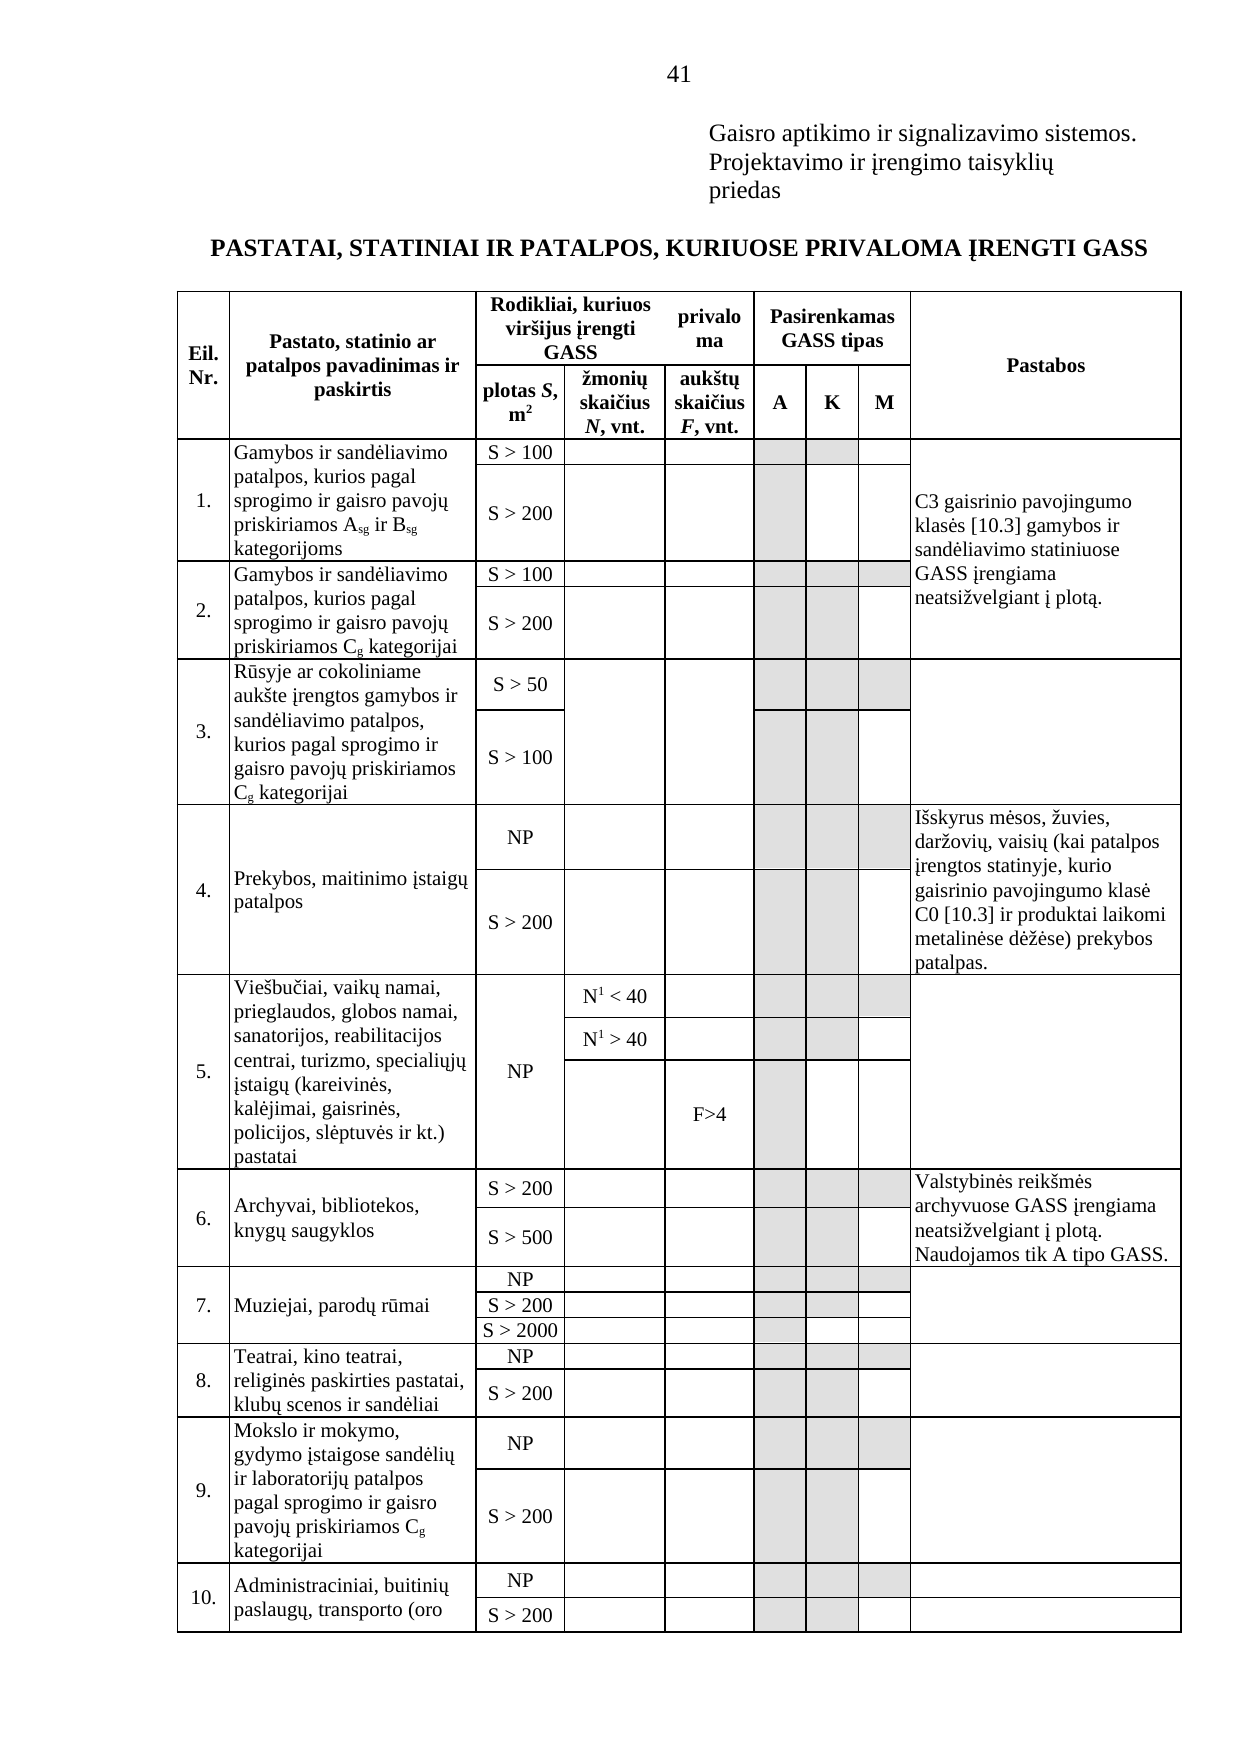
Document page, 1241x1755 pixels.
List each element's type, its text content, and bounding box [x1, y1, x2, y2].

table_cell [807, 1267, 858, 1291]
table_cell S > 200 [477, 1370, 564, 1416]
text Projektavimo ir įrengimo taisyklių [177, 147, 1181, 176]
table_cell [807, 1470, 858, 1562]
table_cell S > 200 [477, 1598, 564, 1631]
table_cell [565, 1470, 664, 1562]
table_cell [755, 1293, 805, 1317]
table_cell [666, 1370, 753, 1416]
table_cell [807, 1293, 858, 1317]
table_header Pasirenkamas GASS tipas [755, 292, 910, 364]
table_cell S > 200 [477, 1170, 564, 1207]
text PASTATAI, STATINIAI IR PATALPOS, KURIUOSE PRIVALOMA ĮRENGTI GASS [177, 233, 1181, 262]
table_cell [666, 805, 753, 868]
table_cell [807, 1370, 858, 1416]
table_cell [666, 660, 753, 804]
table_cell [565, 1564, 664, 1597]
table_cell [565, 1061, 664, 1168]
table_cell [807, 870, 858, 974]
table_cell [807, 711, 858, 804]
table_cell [911, 660, 1180, 804]
table_cell [911, 1267, 1180, 1342]
table_cell [755, 1061, 805, 1168]
table_cell plotas S, m2 [477, 366, 564, 438]
table_cell [807, 975, 858, 1016]
table_cell [807, 1061, 858, 1168]
table_cell [565, 465, 664, 560]
table_cell [565, 1208, 664, 1266]
table_cell K [807, 366, 858, 438]
table_cell [565, 1293, 569, 1317]
table_cell NP [560, 1267, 564, 1291]
table_cell [755, 805, 805, 868]
table_cell [565, 440, 569, 464]
table_cell [911, 1564, 1180, 1597]
table_cell [755, 1598, 805, 1631]
table_cell [807, 1018, 858, 1059]
table_cell [565, 1418, 664, 1468]
table_cell [859, 1293, 910, 1317]
table_cell [565, 1267, 569, 1291]
table_cell [755, 1170, 805, 1207]
table_cell [666, 1018, 753, 1059]
table_header privaloma [665, 292, 753, 364]
table_cell [807, 805, 858, 868]
table_cell [859, 1564, 910, 1597]
table_cell [666, 1598, 753, 1631]
table_cell Archyvai, bibliotekos, knygų saugyklos [230, 1170, 475, 1266]
table_cell [565, 587, 664, 658]
table_cell [859, 1370, 910, 1416]
table_cell S > 50 [477, 660, 564, 709]
table_cell [859, 1061, 910, 1168]
table_cell Administraciniai, buitinių paslaugų, transporto (oro uostai, jūros ir upių laivyno, geležinkelio ir autobusų stočių) pastatai [230, 1564, 475, 1631]
table_cell [666, 1208, 753, 1266]
table_cell N1 < 40 [565, 975, 664, 1016]
table_cell [565, 1170, 664, 1207]
table_cell NP [477, 805, 564, 868]
table_cell [859, 1318, 910, 1342]
table_cell [859, 975, 910, 1016]
table_cell [859, 1018, 910, 1059]
table_cell Muziejai, parodų rūmai [230, 1267, 475, 1342]
table_cell S > 100 [477, 711, 564, 804]
table_cell F>4 [666, 1061, 753, 1168]
table_header Pastabos [911, 292, 1180, 438]
table_cell [565, 1598, 664, 1631]
table_cell [859, 440, 910, 464]
table_cell [807, 465, 858, 560]
table_cell [859, 1208, 910, 1266]
table_cell Prekybos, maitinimo įstaigų patalpos [230, 805, 475, 974]
table_cell [755, 562, 805, 586]
table_cell [755, 440, 805, 464]
table_cell [807, 440, 858, 464]
table_cell [565, 1370, 664, 1416]
table_cell [565, 660, 664, 804]
table_cell [807, 1344, 858, 1368]
table_cell [666, 1470, 753, 1562]
table_cell 7. [178, 1267, 229, 1342]
table_cell [859, 1267, 910, 1291]
table_cell [859, 1598, 910, 1631]
table_cell [666, 870, 753, 974]
table_cell [755, 465, 805, 560]
table_cell [807, 587, 858, 658]
table_cell [911, 1344, 1180, 1416]
table_cell [755, 711, 805, 804]
table_cell [859, 1470, 910, 1562]
table_cell [859, 870, 910, 974]
table_cell 5. [178, 975, 229, 1168]
table_cell NP [560, 1344, 564, 1368]
table_cell [755, 1370, 805, 1416]
table_cell [807, 1208, 858, 1266]
table_cell [666, 1564, 753, 1597]
table_cell [755, 1418, 805, 1468]
table_cell 4. [178, 805, 229, 974]
table_cell [565, 1318, 569, 1342]
table_cell [565, 1344, 569, 1368]
table_cell M [859, 366, 910, 438]
table_cell [666, 1418, 753, 1468]
table_cell S > 200 [477, 587, 564, 658]
table_header Pastato, statinio ar patalpos pavadinimas ir paskirtis [230, 292, 475, 438]
table_cell [807, 1564, 858, 1597]
table_cell 10. [178, 1564, 229, 1631]
table_cell 6. [178, 1170, 229, 1266]
table_cell [755, 975, 805, 1016]
table_cell [911, 1418, 1180, 1562]
table_cell [755, 1470, 805, 1562]
table_cell 2. [178, 562, 229, 658]
table_cell [755, 1208, 805, 1266]
table_cell NP [477, 975, 564, 1168]
table_cell [859, 711, 910, 804]
table_cell [859, 660, 910, 709]
table_cell NP [477, 1564, 564, 1597]
table_cell [859, 587, 910, 658]
table_header Eil. Nr. [178, 292, 229, 438]
table_cell [807, 1598, 858, 1631]
table_cell [565, 562, 569, 586]
table_cell [859, 1170, 910, 1207]
table_cell 9. [178, 1418, 229, 1562]
table_cell [911, 1598, 1180, 1631]
table_cell [755, 1564, 805, 1597]
table_cell [755, 587, 805, 658]
table_cell S > 200 [477, 465, 564, 560]
table_cell [859, 805, 910, 868]
table_cell [859, 1418, 910, 1468]
table_cell [807, 1318, 858, 1342]
table_cell S > 200 [477, 870, 564, 974]
table_cell [755, 660, 805, 709]
table_cell [859, 465, 910, 560]
text priedas [177, 176, 1181, 204]
table_cell [565, 805, 664, 868]
table_cell [755, 1267, 805, 1291]
table_cell [807, 1170, 858, 1207]
table_cell [565, 870, 664, 974]
table_cell 8. [178, 1344, 229, 1416]
table_cell [755, 1018, 805, 1059]
table_cell [911, 975, 1180, 1168]
table_cell [666, 1170, 753, 1207]
table_cell A [755, 366, 805, 438]
table_cell 1. [178, 440, 229, 560]
table_cell S > 500 [477, 1208, 564, 1266]
table_cell 3. [178, 660, 229, 804]
table_cell S > 200 [477, 1470, 564, 1562]
table_cell [755, 1318, 805, 1342]
table_cell [807, 1418, 858, 1468]
table_cell [755, 1344, 805, 1368]
table_cell [666, 975, 753, 1016]
text Gaisro aptikimo ir signalizavimo sistemos. [177, 118, 1181, 147]
table_cell [859, 1344, 910, 1368]
table_cell [666, 587, 753, 658]
table_cell NP [477, 1418, 564, 1468]
table_cell [859, 562, 910, 586]
table_cell [755, 870, 805, 974]
table_cell [666, 465, 753, 560]
table_cell N1 > 40 [565, 1018, 664, 1059]
table_cell C3 gaisrinio pavojingumo klasės [10.3] gamybos ir sandėliavimo statiniuose GASS įrengiama neatsižvelgiant į plotą. [911, 440, 1180, 658]
table_cell [807, 562, 858, 586]
table_cell [807, 660, 858, 709]
